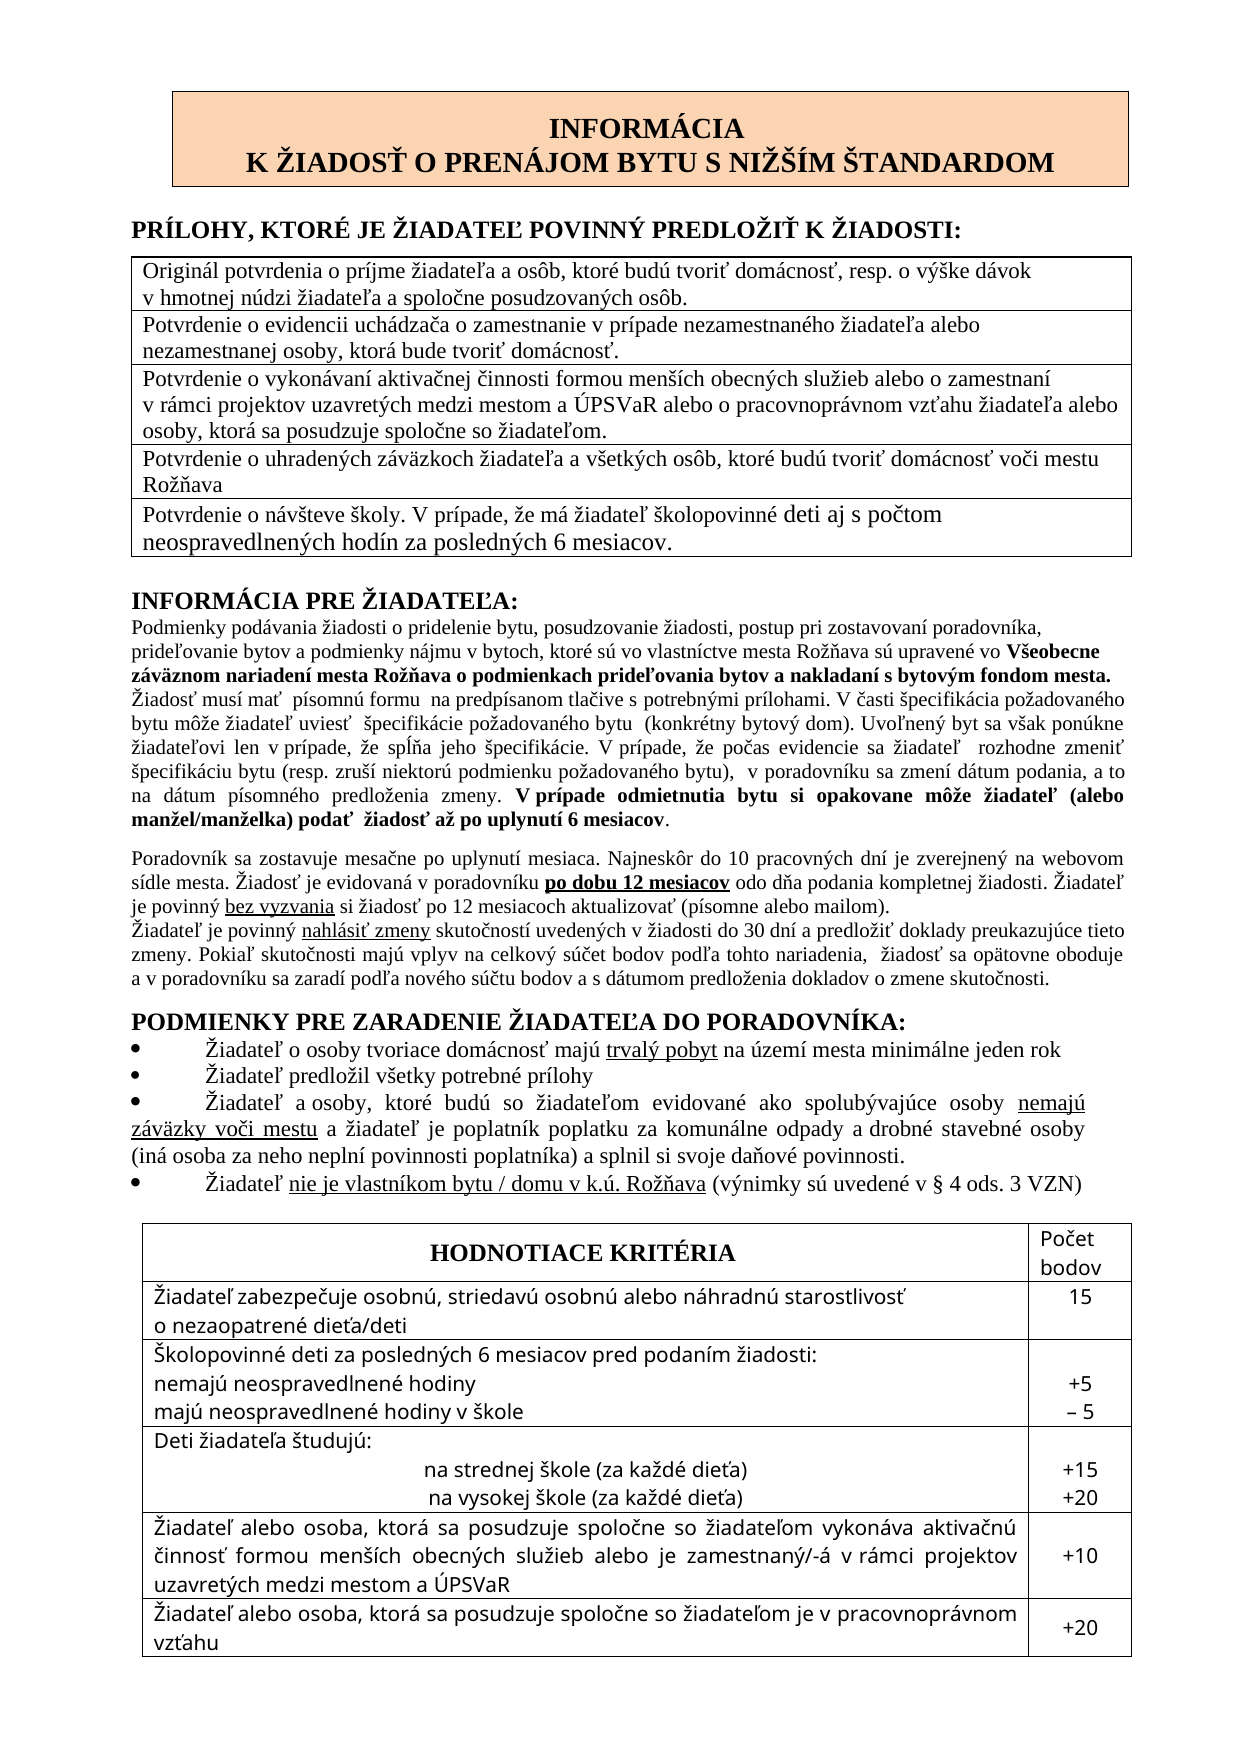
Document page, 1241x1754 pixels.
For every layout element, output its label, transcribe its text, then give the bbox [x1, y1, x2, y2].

table_cell Potvrdenie o evidencii uchádzača o zamestnanie v prípade nezamestnaného žiadateľa alebo nezamestnanej osoby, ktorá bude tvoriť domácnosť. [132, 311, 1131, 364]
table_cell +10 [1029, 1513, 1131, 1598]
table_cell Deti žiadateľa študujú: na strednej škole (za každé dieťa) na vysokej škole (za každé dieťa) [143, 1427, 1028, 1512]
table_header Počet bodov [1029, 1224, 1131, 1281]
table_cell Školopovinné deti za posledných 6 mesiacov pred podaním žiadosti: nemajú neospravedlnené hodiny majú neospravedlnené hodiny v škole [143, 1340, 1028, 1426]
table_cell Žiadateľ zabezpečuje osobnú, striedavú osobnú alebo náhradnú starostlivosť o nezaopatrené dieťa/deti [143, 1282, 1028, 1339]
text Podmienky podávania žiadosti o pridelenie bytu, posudzovanie žiadosti, postup pri zostavovaní poradovníka, prideľovanie bytov a podmienky nájmu v bytoch, ktoré sú vo vlastníctve mesta Rožňava sú upravené vo Všeobecne záväznom nariadení mesta Rožňava o podmienkach prideľovania bytov a nakladaní s bytovým fondom mesta. [131, 615, 1125, 687]
list Žiadateľ nie je vlastníkom bytu / domu v k.ú. Rožňava (výnimky sú uvedené v § 4 ods. 3 VZN) [131, 1168, 1085, 1197]
text prílohy, ktoré je žiadateľ povinný predložiť k žiadosti: [131, 216, 1125, 244]
subtitle Žiadosť musí mať písomnú formu na predpísanom tlačive s potrebnými prílohami. V časti špecifikácia požadovaného bytu môže žiadateľ uviesť špecifikácie požadovaného bytu (konkrétny bytový dom). Uvoľnený byt sa však ponúkne žiadateľovi len v prípade, že spĺňa jeho špecifikácie. V prípade, že počas evidencie sa žiadateľ rozhodne zmeniť špecifikáciu bytu (resp. zruší niektorú podmienku požadovaného bytu), v poradovníku sa zmení dátum podania, a to na dátum písomného predloženia zmeny. V prípade odmietnutia bytu si opakovane môže žiadateľ (alebo manžel/manželka) podať žiadosť až po uplynutí 6 mesiacov. [131, 687, 1125, 831]
list Žiadateľ predložil všetky potrebné prílohy [131, 1062, 1085, 1089]
text PODMIENKY pre zaradenie žiadateľa do poradovníka: [131, 1007, 1125, 1036]
text Informácia pre žiadateľa: [131, 586, 1125, 615]
table_cell Žiadateľ alebo osoba, ktorá sa posudzuje spoločne so žiadateľom vykonáva aktivačnú činnosť formou menších obecných služieb alebo je zamestnaný/-á v rámci projektov uzavretých medzi mestom a ÚPSVaR [143, 1513, 1028, 1598]
table_cell Potvrdenie o vykonávaní aktivačnej činnosti formou menších obecných služieb alebo o zamestnaní v rámci projektov uzavretých medzi mestom a ÚPSVaR alebo o pracovnoprávnom vzťahu žiadateľa alebo osoby, ktorá sa posudzuje spoločne so žiadateľom. [132, 365, 1131, 444]
table_header Originál potvrdenia o príjme žiadateľa a osôb, ktoré budú tvoriť domácnosť, resp. o výške dávok v hmotnej núdzi žiadateľa a spoločne posudzovaných osôb. [132, 258, 1131, 310]
list Žiadateľ o osoby tvoriace domácnosť majú trvalý pobyt na území mesta minimálne jeden rok [131, 1036, 1085, 1062]
table_header Hodnotiace kritéria [143, 1224, 1028, 1281]
table_cell Žiadateľ alebo osoba, ktorá sa posudzuje spoločne so žiadateľom je v pracovnoprávnom vzťahu [143, 1599, 1028, 1656]
table_cell Potvrdenie o uhradených záväzkoch žiadateľa a všetkých osôb, ktoré budú tvoriť domácnosť voči mestu Rožňava [132, 445, 1131, 498]
table_cell +15 +20 [1029, 1427, 1131, 1512]
table_cell +5 – 5 [1029, 1340, 1131, 1426]
text Žiadateľ je povinný nahlásiť zmeny skutočností uvedených v žiadosti do 30 dní a predložiť doklady preukazujúce tieto zmeny. Pokiaľ skutočnosti majú vplyv na celkový súčet bodov podľa tohto nariadenia, žiadosť sa opätovne oboduje a v poradovníku sa zaradí podľa nového súčtu bodov a s dátumom predloženia dokladov o zmene skutočnosti. [131, 918, 1125, 990]
list Žiadateľ a osoby, ktoré budú so žiadateľom evidované ako spolubývajúce osoby nemajú záväzky voči mestu a žiadateľ je poplatník poplatku za komunálne odpady a drobné stavebné osoby (iná osoba za neho neplní povinnosti poplatníka) a splnil si svoje daňové povinnosti. [131, 1089, 1085, 1168]
table_cell +20 [1029, 1599, 1131, 1656]
text Poradovník sa zostavuje mesačne po uplynutí mesiaca. Najneskôr do 10 pracovných dní je zverejnený na webovom sídle mesta. Žiadosť je evidovaná v poradovníku po dobu 12 mesiacov odo dňa podania kompletnej žiadosti. Žiadateľ je povinný bez vyzvania si žiadosť po 12 mesiacoch aktualizovať (písomne alebo mailom). [131, 846, 1125, 918]
table_cell 15 [1029, 1282, 1131, 1339]
table_cell Potvrdenie o návšteve školy. V prípade, že má žiadateľ školopovinné deti aj s počtom neospravedlnených hodín za posledných 6 mesiacov. [132, 499, 1131, 556]
